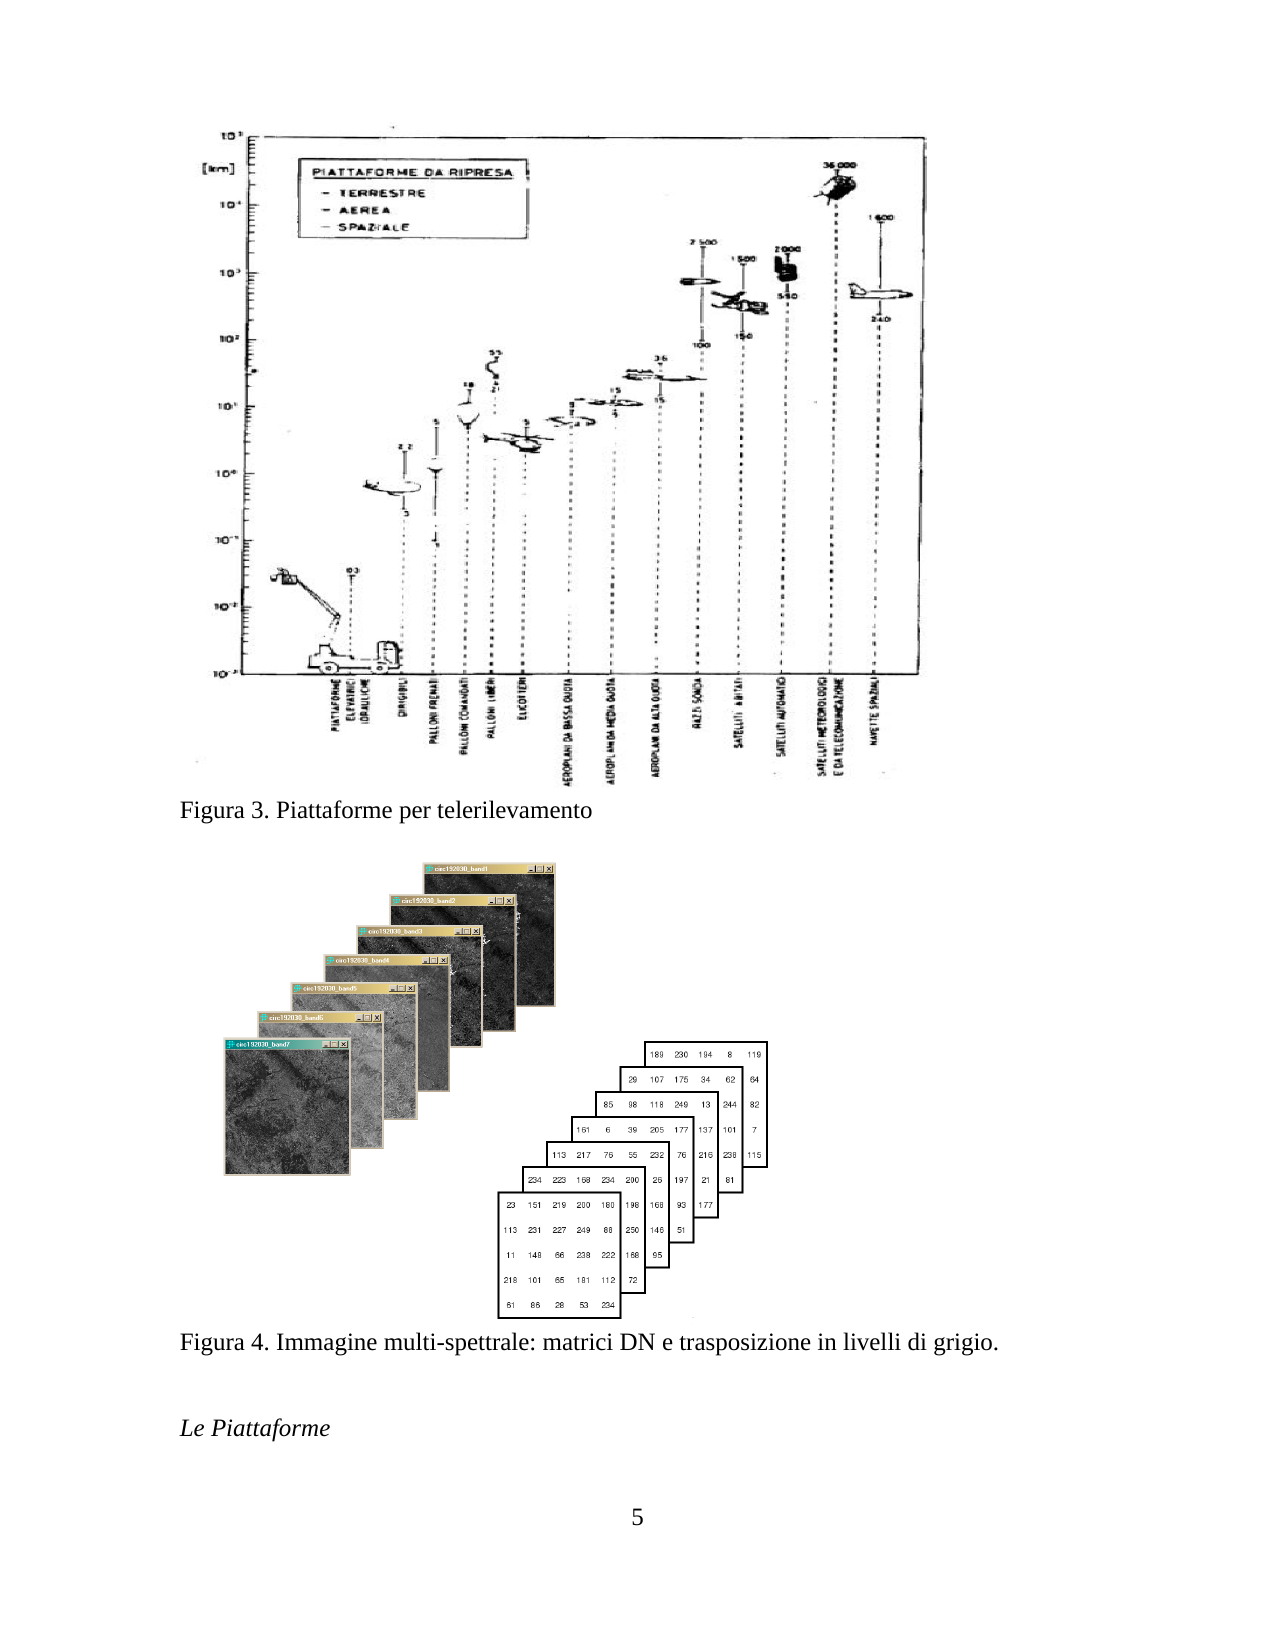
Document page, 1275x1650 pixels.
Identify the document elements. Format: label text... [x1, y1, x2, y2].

text Figura 3. Piattaforme per telerilevamento [118, 796, 1157, 824]
picture [179, 118, 969, 796]
text Figura 4. Immagine multi-spettrale: matrici DN e trasposizione in livelli di grigio. [118, 1327, 1157, 1356]
picture [179, 852, 780, 1327]
text Le Piattaforme [118, 1413, 1157, 1442]
